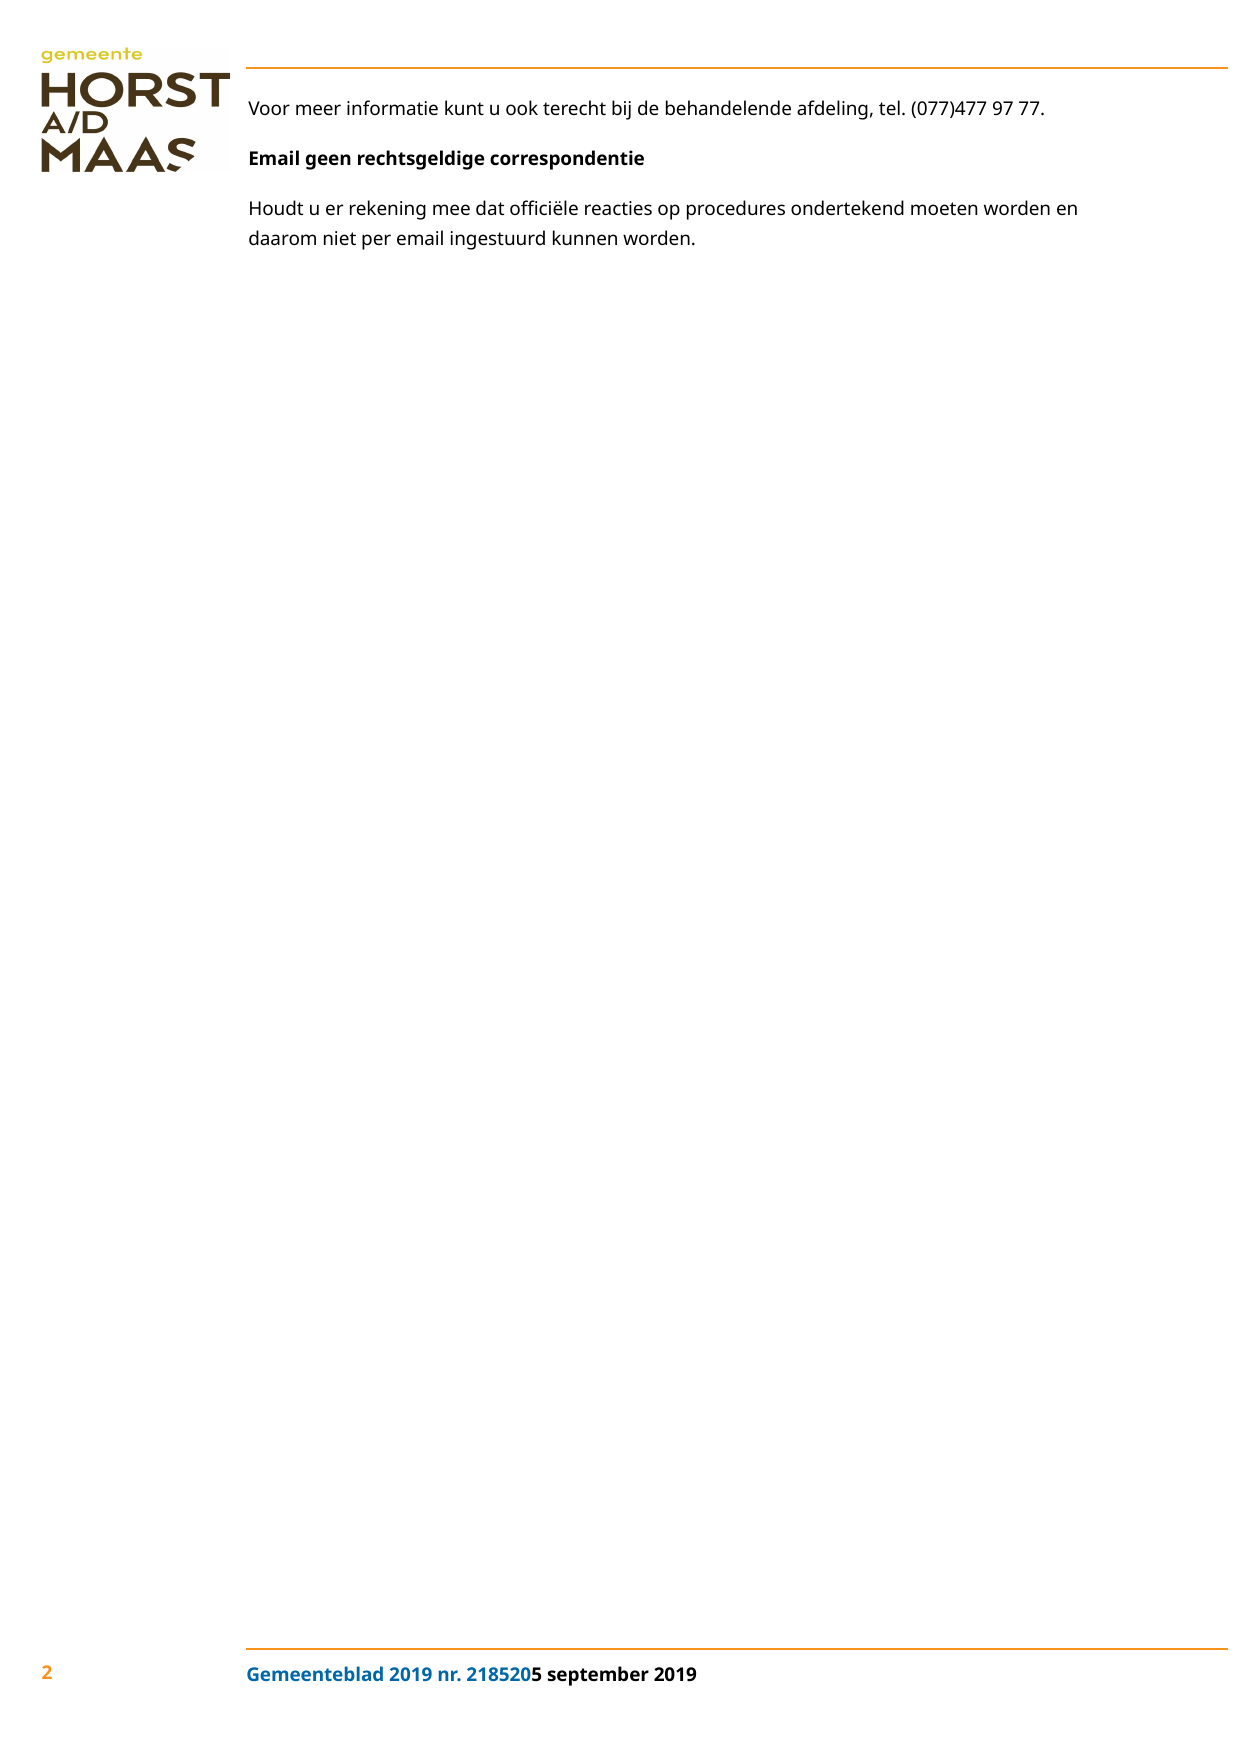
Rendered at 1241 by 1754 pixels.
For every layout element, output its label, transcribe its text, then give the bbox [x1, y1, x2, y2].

text Voor meer informatie kunt u ook terecht bij de behandelende afdeling, tel. (077)477 97 77. [248, 95, 1152, 121]
text Houdt u er rekening mee dat officiële reacties op procedures ondertekend moeten worden en daarom niet per email ingestuurd kunnen worden. [248, 196, 1152, 251]
picture [41, 47, 231, 172]
text Email geen rechtsgeldige correspondentie [248, 145, 1152, 171]
